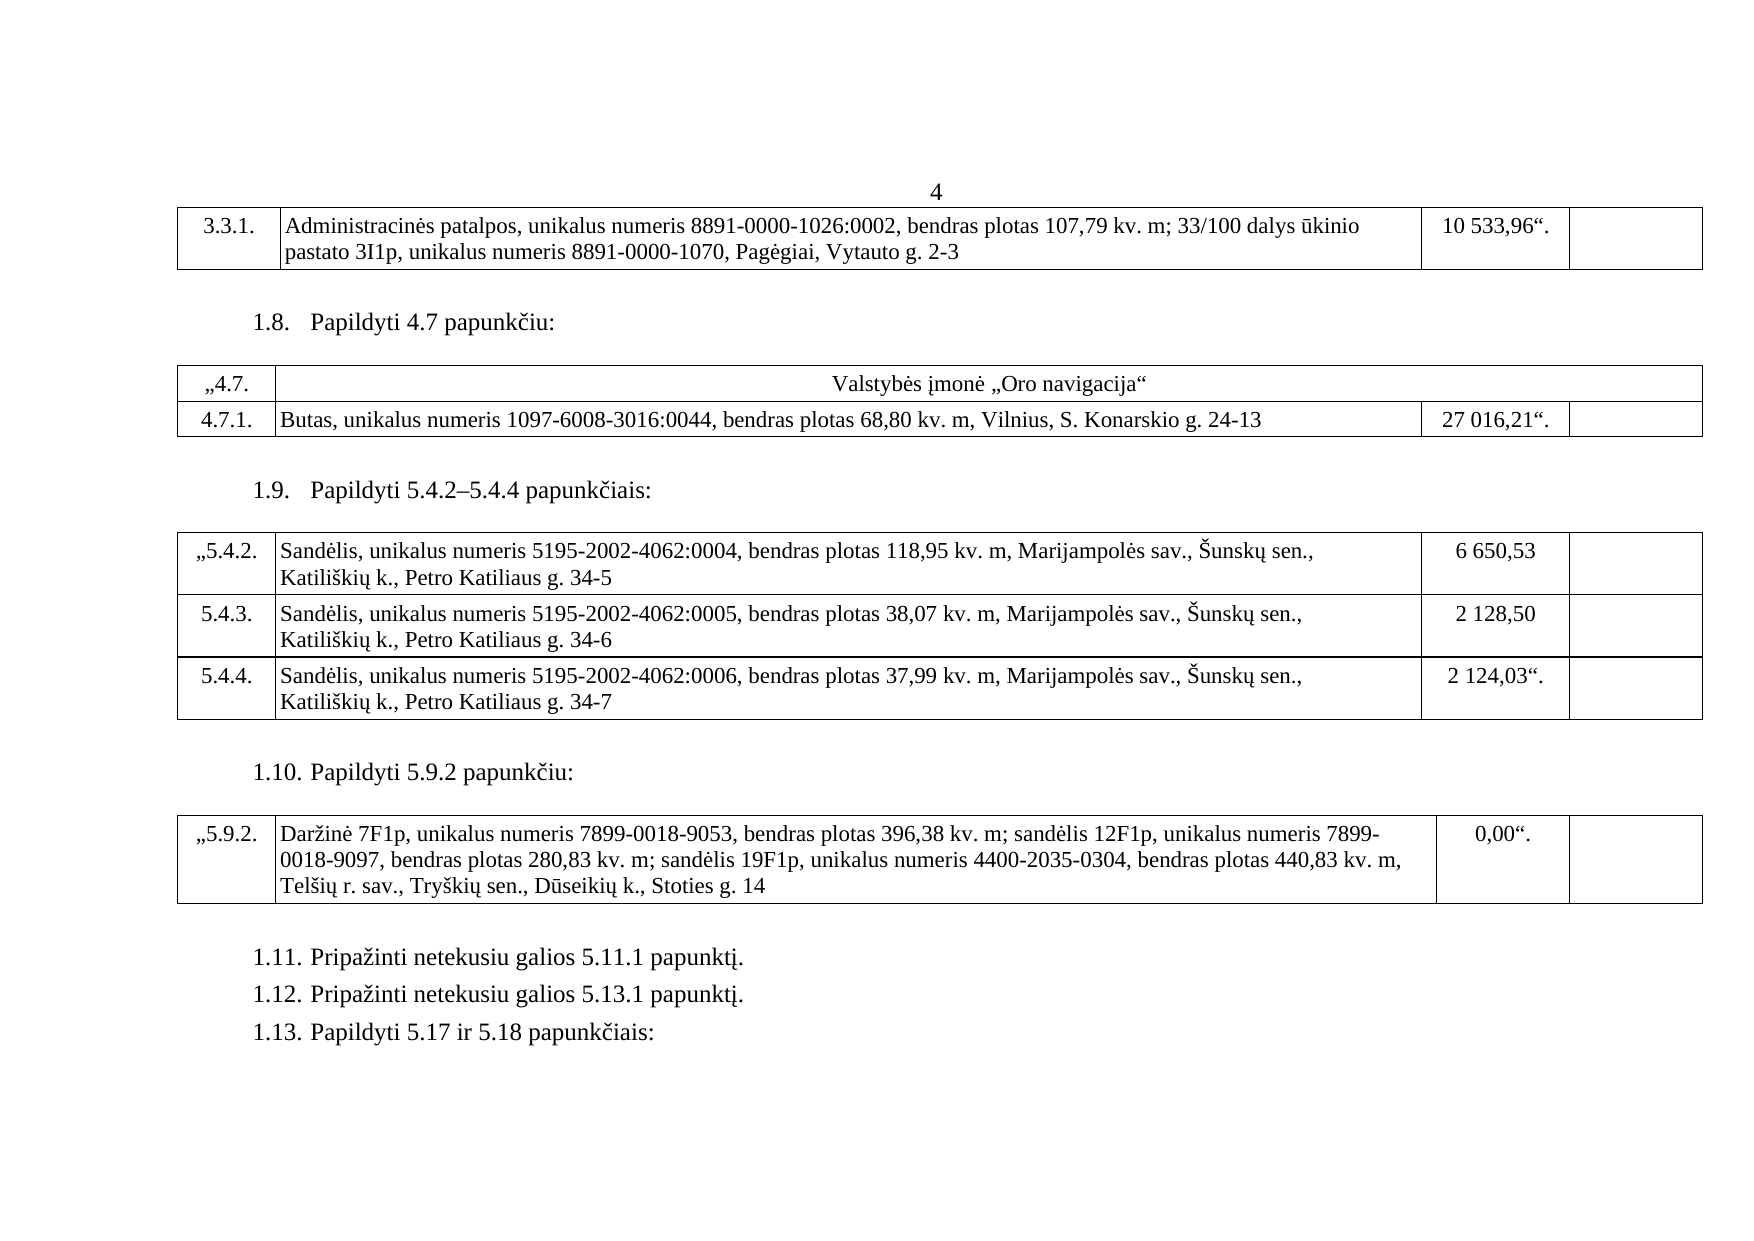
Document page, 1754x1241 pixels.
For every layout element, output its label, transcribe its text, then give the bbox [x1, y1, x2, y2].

table_cell Sandėlis, unikalus numeris 5195-2002-4062:0006, bendras plotas 37,99 kv. m, Marijampolės sav., Šunskų sen., Katiliškių k., Petro Katiliaus g. 34-7 [276, 658, 1421, 718]
table_cell 2 128,50 [1422, 595, 1569, 656]
table_header [1570, 816, 1702, 903]
table_header „5.4.2. [178, 533, 275, 594]
table_header Sandėlis, unikalus numeris 5195-2002-4062:0004, bendras plotas 118,95 kv. m, Marijampolės sav., Šunskų sen., Katiliškių k., Petro Katiliaus g. 34-5 [276, 533, 1421, 594]
table_cell Butas, unikalus numeris 1097-6008-3016:0044, bendras plotas 68,80 kv. m, Vilnius, S. Konarskio g. 24-13 [276, 402, 1421, 436]
text 1.8. Papildyti 4.7 papunkčiu: [177, 298, 1695, 336]
table_cell 5.4.3. [178, 595, 275, 656]
table_cell 2 124,03“. [1422, 658, 1569, 718]
table_header „5.9.2. [178, 816, 275, 903]
text 1.11. Pripažinti netekusiu galios 5.11.1 papunktį. [177, 933, 1695, 970]
table_cell [1570, 402, 1702, 436]
table_header Daržinė 7F1p, unikalus numeris 7899-0018-9053, bendras plotas 396,38 kv. m; sandėlis 12F1p, unikalus numeris 7899-0018-9097, bendras plotas 280,83 kv. m; sandėlis 19F1p, unikalus numeris 4400-2035-0304, bendras plotas 440,83 kv. m, Telšių r. sav., Tryškių sen., Dūseikių k., Stoties g. 14 [276, 816, 1436, 903]
table_cell 3.3.1. [178, 208, 280, 269]
text 1.13. Papildyti 5.17 ir 5.18 papunkčiais: [177, 1008, 1695, 1045]
text 1.10. Papildyti 5.9.2 papunkčiu: [177, 748, 1695, 786]
table_cell [1570, 208, 1702, 269]
table_cell [1570, 658, 1702, 718]
table_cell 10 533,96“. [1422, 208, 1569, 269]
text 1.12. Pripažinti netekusiu galios 5.13.1 papunktį. [177, 970, 1695, 1008]
table_header 6 650,53 [1422, 533, 1569, 594]
table_cell 5.4.4. [178, 658, 275, 718]
table_cell Sandėlis, unikalus numeris 5195-2002-4062:0005, bendras plotas 38,07 kv. m, Marijampolės sav., Šunskų sen., Katiliškių k., Petro Katiliaus g. 34-6 [276, 595, 1421, 656]
table_header „4.7. [178, 366, 275, 401]
table_cell [1570, 595, 1702, 656]
table_cell 27 016,21“. [1422, 402, 1569, 436]
text 1.9. Papildyti 5.4.2–5.4.4 papunkčiais: [177, 466, 1695, 503]
table_header Valstybės įmonė „Oro navigacija“ [276, 366, 1702, 401]
table_header 0,00“. [1437, 816, 1569, 903]
table_header [1570, 533, 1702, 594]
table_cell 4.7.1. [178, 402, 275, 436]
table_cell Administracinės patalpos, unikalus numeris 8891-0000-1026:0002, bendras plotas 107,79 kv. m; 33/100 dalys ūkinio pastato 3I1p, unikalus numeris 8891-0000-1070, Pagėgiai, Vytauto g. 2-3 [281, 208, 1421, 269]
